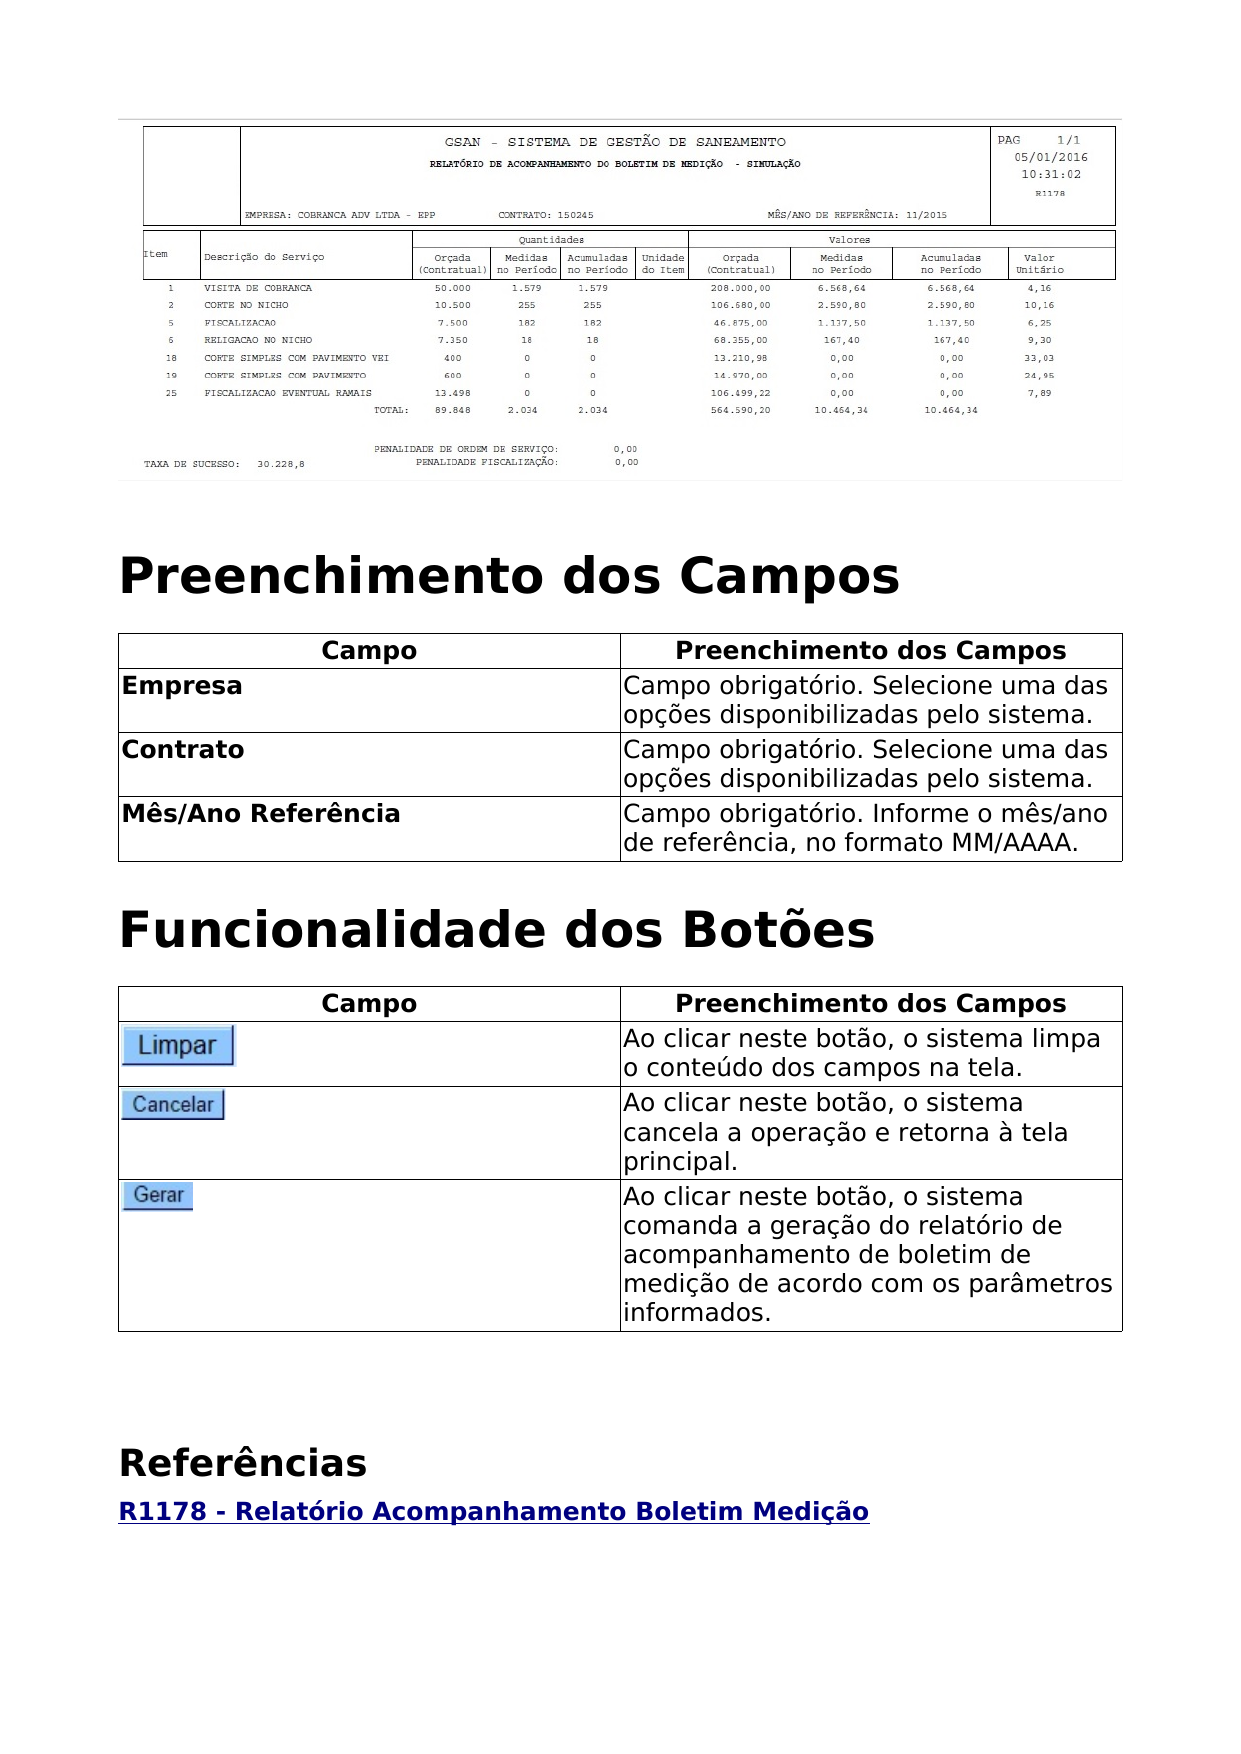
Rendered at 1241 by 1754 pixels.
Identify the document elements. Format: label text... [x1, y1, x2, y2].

table_cell Campo obrigatório. Selecione uma das opções disponibilizadas pelo sistema. [621, 669, 1122, 732]
table_cell Contrato [119, 733, 620, 796]
table_cell Ao clicar neste botão, o sistema cancela a operação e retorna à tela principal. [621, 1087, 1122, 1179]
table_cell Campo obrigatório. Selecione uma das opções disponibilizadas pelo sistema. [621, 733, 1122, 796]
picture [121, 1088, 226, 1120]
table_cell [119, 1087, 620, 1179]
table_header Preenchimento dos Campos [621, 634, 1122, 668]
table_header Campo [119, 634, 620, 668]
table_cell [119, 1022, 620, 1086]
table_cell [119, 1180, 620, 1331]
text R1178 - Relatório Acompanhamento Boletim Medição [118, 1498, 1122, 1527]
table_header Campo [119, 987, 620, 1021]
table_cell Empresa [119, 669, 620, 732]
table_header Preenchimento dos Campos [621, 987, 1122, 1021]
picture [121, 1182, 193, 1212]
table_cell Ao clicar neste botão, o sistema comanda a geração do relatório de acompanhamento de boletim de medição de acordo com os parâmetros informados. [621, 1180, 1122, 1331]
picture [121, 1024, 237, 1067]
table_cell Campo obrigatório. Informe o mês/ano de referência, no formato MM/AAAA. [621, 797, 1122, 861]
subtitle Funcionalidade dos Botões [118, 901, 1122, 959]
table_cell Ao clicar neste botão, o sistema limpa o conteúdo dos campos na tela. [621, 1022, 1122, 1086]
subtitle Preenchimento dos Campos [118, 547, 1122, 606]
table_cell Mês/Ano Referência [119, 797, 620, 861]
picture [118, 118, 1123, 481]
subtitle Referências [118, 1441, 1122, 1485]
